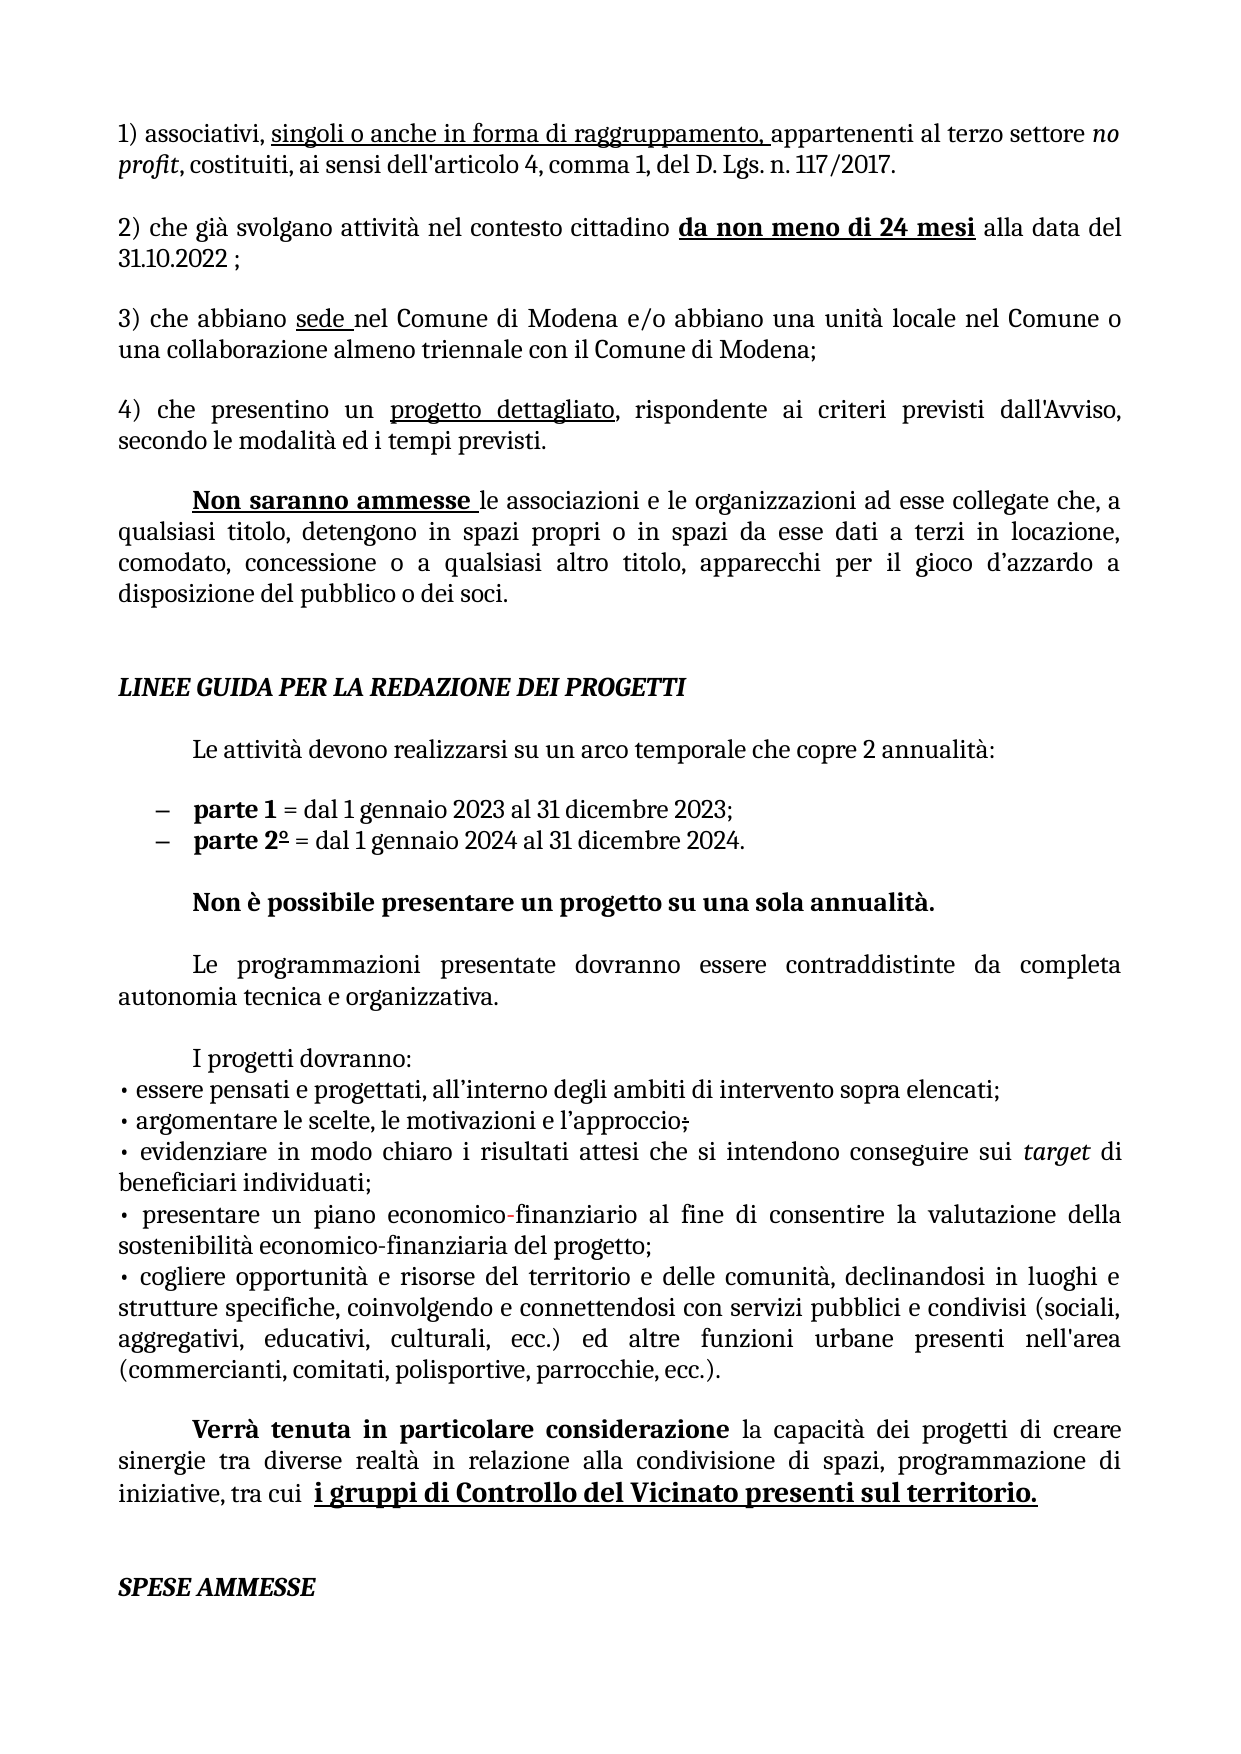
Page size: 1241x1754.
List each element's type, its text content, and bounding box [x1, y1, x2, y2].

list parte 1 = dal 1 gennaio 2023 al 31 dicembre 2023; [156, 794, 1122, 825]
text • argomentare le scelte, le motivazioni e l’approccio; [118, 1105, 1122, 1136]
text 2) che già svolgano attività nel contesto cittadino da non meno di 24 mesi alla data del 31.10.2022 ; [118, 212, 1122, 274]
text • presentare un piano economico-finanziario al fine di consentire la valutazione della sostenibilità economico-finanziaria del progetto; [118, 1199, 1122, 1261]
text 3) che abbiano sede nel Comune di Modena e/o abbiano una unità locale nel Comune o una collaborazione almeno triennale con il Comune di Modena; [118, 303, 1122, 365]
text Le programmazioni presentate dovranno essere contraddistinte da completa autonomia tecnica e organizzativa. [118, 949, 1122, 1012]
text Non saranno ammesse le associazioni e le organizzazioni ad esse collegate che, a qualsiasi titolo, detengono in spazi propri o in spazi da esse dati a terzi in locazione, comodato, concessione o a qualsiasi altro titolo, apparecchi per il gioco d’azzardo a disposizione del pubblico o dei soci. [118, 485, 1122, 609]
text 4) che presentino un progetto dettagliato, rispondente ai criteri previsti dall'Avviso, secondo le modalità ed i tempi previsti. [118, 394, 1122, 456]
text SPESE AMMESSE [118, 1572, 1122, 1603]
list parte 2° = dal 1 gennaio 2024 al 31 dicembre 2024. [156, 825, 1122, 856]
text Verrà tenuta in particolare considerazione la capacità dei progetti di creare sinergie tra diverse realtà in relazione alla condivisione di spazi, programmazione di iniziative, tra cui i gruppi di Controllo del Vicinato presenti sul territorio. [118, 1414, 1122, 1510]
text 1) associativi, singoli o anche in forma di raggruppamento, appartenenti al terzo settore no profit, costituiti, ai sensi dell'articolo 4, comma 1, del D. Lgs. n. 117/2017. [118, 118, 1122, 180]
text • cogliere opportunità e risorse del territorio e delle comunità, declinandosi in luoghi e strutture specifiche, coinvolgendo e connettendosi con servizi pubblici e condivisi (sociali, aggregativi, educativi, culturali, ecc.) ed altre funzioni urbane presenti nell'area (commercianti, comitati, polisportive, parrocchie, ecc.). [118, 1261, 1122, 1386]
text • essere pensati e progettati, all’interno degli ambiti di intervento sopra elencati; [118, 1074, 1122, 1105]
text • evidenziare in modo chiaro i risultati attesi che si intendono conseguire sui target di beneficiari individuati; [118, 1136, 1122, 1199]
text Non è possibile presentare un progetto su una sola annualità. [118, 887, 1122, 918]
text LINEE GUIDA PER LA REDAZIONE DEI PROGETTI [118, 672, 1122, 703]
text I progetti dovranno: [118, 1043, 1122, 1074]
text Le attività devono realizzarsi su un arco temporale che copre 2 annualità: [118, 734, 1122, 765]
